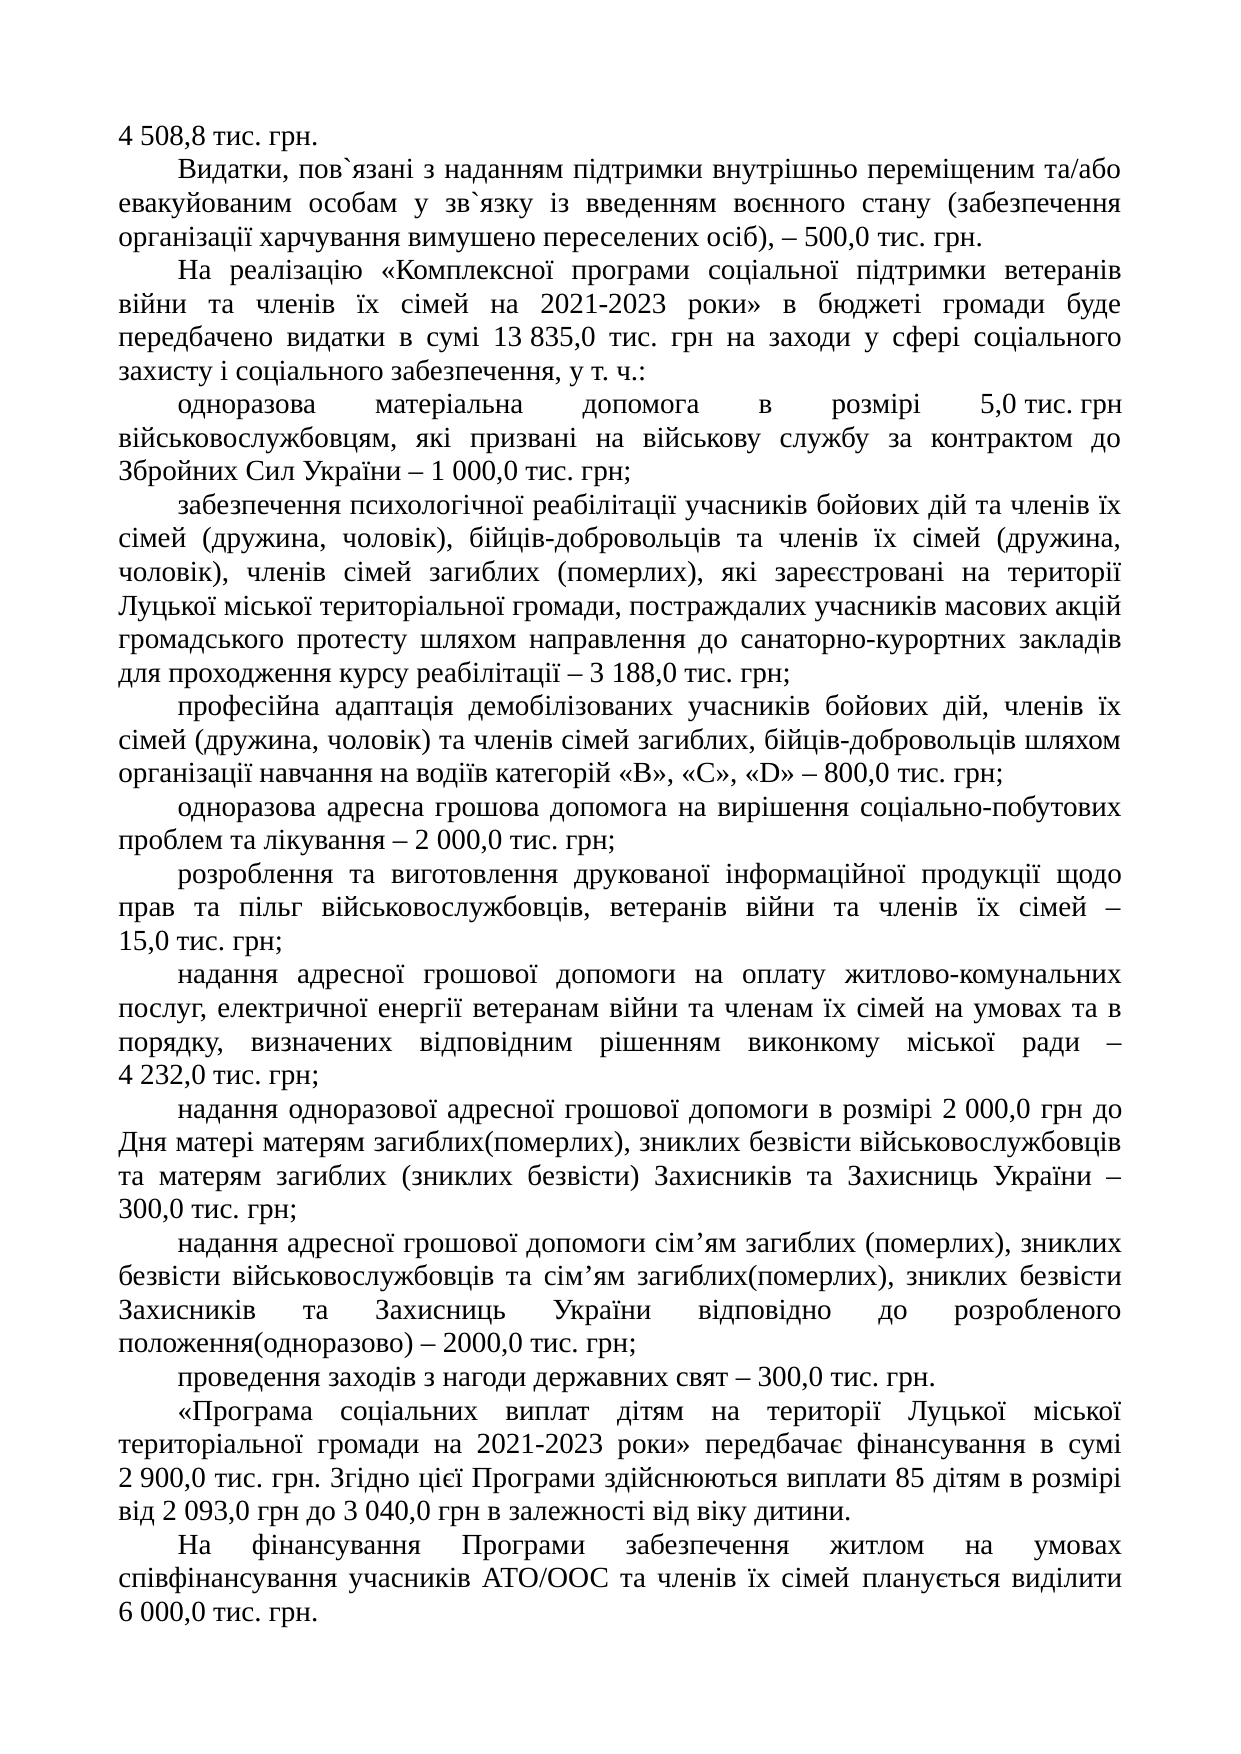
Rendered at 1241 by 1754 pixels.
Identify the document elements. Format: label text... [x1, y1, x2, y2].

text надання адресної грошової допомоги сім’ям загиблих (померлих), зниклих безвісти військовослужбовців та сім’ям загиблих(померлих), зниклих безвісти Захисників та Захисниць України відповідно до розробленого положення(одноразово) – 2000,0 тис. грн; [118, 1225, 1122, 1359]
text Видатки, пов`язані з наданням підтримки внутрішньо переміщеним та/або евакуйованим особам у зв`язку із введенням воєнного стану (забезпечення організації харчування вимушено переселених осіб), – 500,0 тис. грн. [118, 152, 1122, 252]
text одноразова адресна грошова допомога на вирішення соціально-побутових проблем та лікування – 2 000,0 тис. грн; [118, 789, 1122, 856]
text На реалізацію «Комплексної програми соціальної підтримки ветеранів війни та членів їх сімей на 2021-2023 роки» в бюджеті громади буде передбачено видатки в сумі 13 835,0 тис. грн на заходи у сфері соціального захисту і соціального забезпечення, у т. ч.: [118, 252, 1122, 386]
text одноразова матеріальна допомога в розмірі 5,0 тис. грн військовослужбовцям, які призвані на військову службу за контрактом до Збройних Сил України – 1 000,0 тис. грн; [118, 386, 1122, 487]
text професійна адаптація демобілізованих учасників бойових дій, членів їх сімей (дружина, чоловік) та членів сімей загиблих, бійців-добровольців шляхом організації навчання на водіїв категорій «В», «С», «D» – 800,0 тис. грн; [118, 688, 1122, 789]
text надання адресної грошової допомоги на оплату житлово-комунальних послуг, електричної енергії ветеранам війни та членам їх сімей на умовах та в порядку, визначених відповідним рішенням виконкому міської ради – 4 232,0 тис. грн; [118, 957, 1122, 1091]
text «Програма соціальних виплат дітям на території Луцької міської територіальної громади на 2021-2023 роки» передбачає фінансування в сумі 2 900,0 тис. грн. Згідно цієї Програми здійснюються виплати 85 дітям в розмірі від 2 093,0 грн до 3 040,0 грн в залежності від віку дитини. [118, 1393, 1122, 1527]
text забезпечення психологічної реабілітації учасників бойових дій та членів їх сімей (дружина, чоловік), бійців-добровольців та членів їх сімей (дружина, чоловік), членів сімей загиблих (померлих), які зареєстровані на території Луцької міської територіальної громади, постраждалих учасників масових акцій громадського протесту шляхом направлення до санаторно-курортних закладів для проходження курсу реабілітації – 3 188,0 тис. грн; [118, 487, 1122, 688]
text проведення заходів з нагоди державних свят – 300,0 тис. грн. [118, 1359, 1122, 1393]
text надання одноразової адресної грошової допомоги в розмірі 2 000,0 грн до Дня матері матерям загиблих(померлих), зниклих безвісти військовослужбовців та матерям загиблих (зниклих безвісти) Захисників та Захисниць України – 300,0 тис. грн; [118, 1091, 1122, 1225]
text На фінансування Програми забезпечення житлом на умовах співфінансування учасників АТО/ООС та членів їх сімей планується виділити 6 000,0 тис. грн. [118, 1527, 1122, 1627]
text 4 508,8 тис. грн. [118, 118, 1122, 152]
text розроблення та виготовлення друкованої інформаційної продукції щодо прав та пільг військовослужбовців, ветеранів війни та членів їх сімей – 15,0 тис. грн; [118, 856, 1122, 957]
